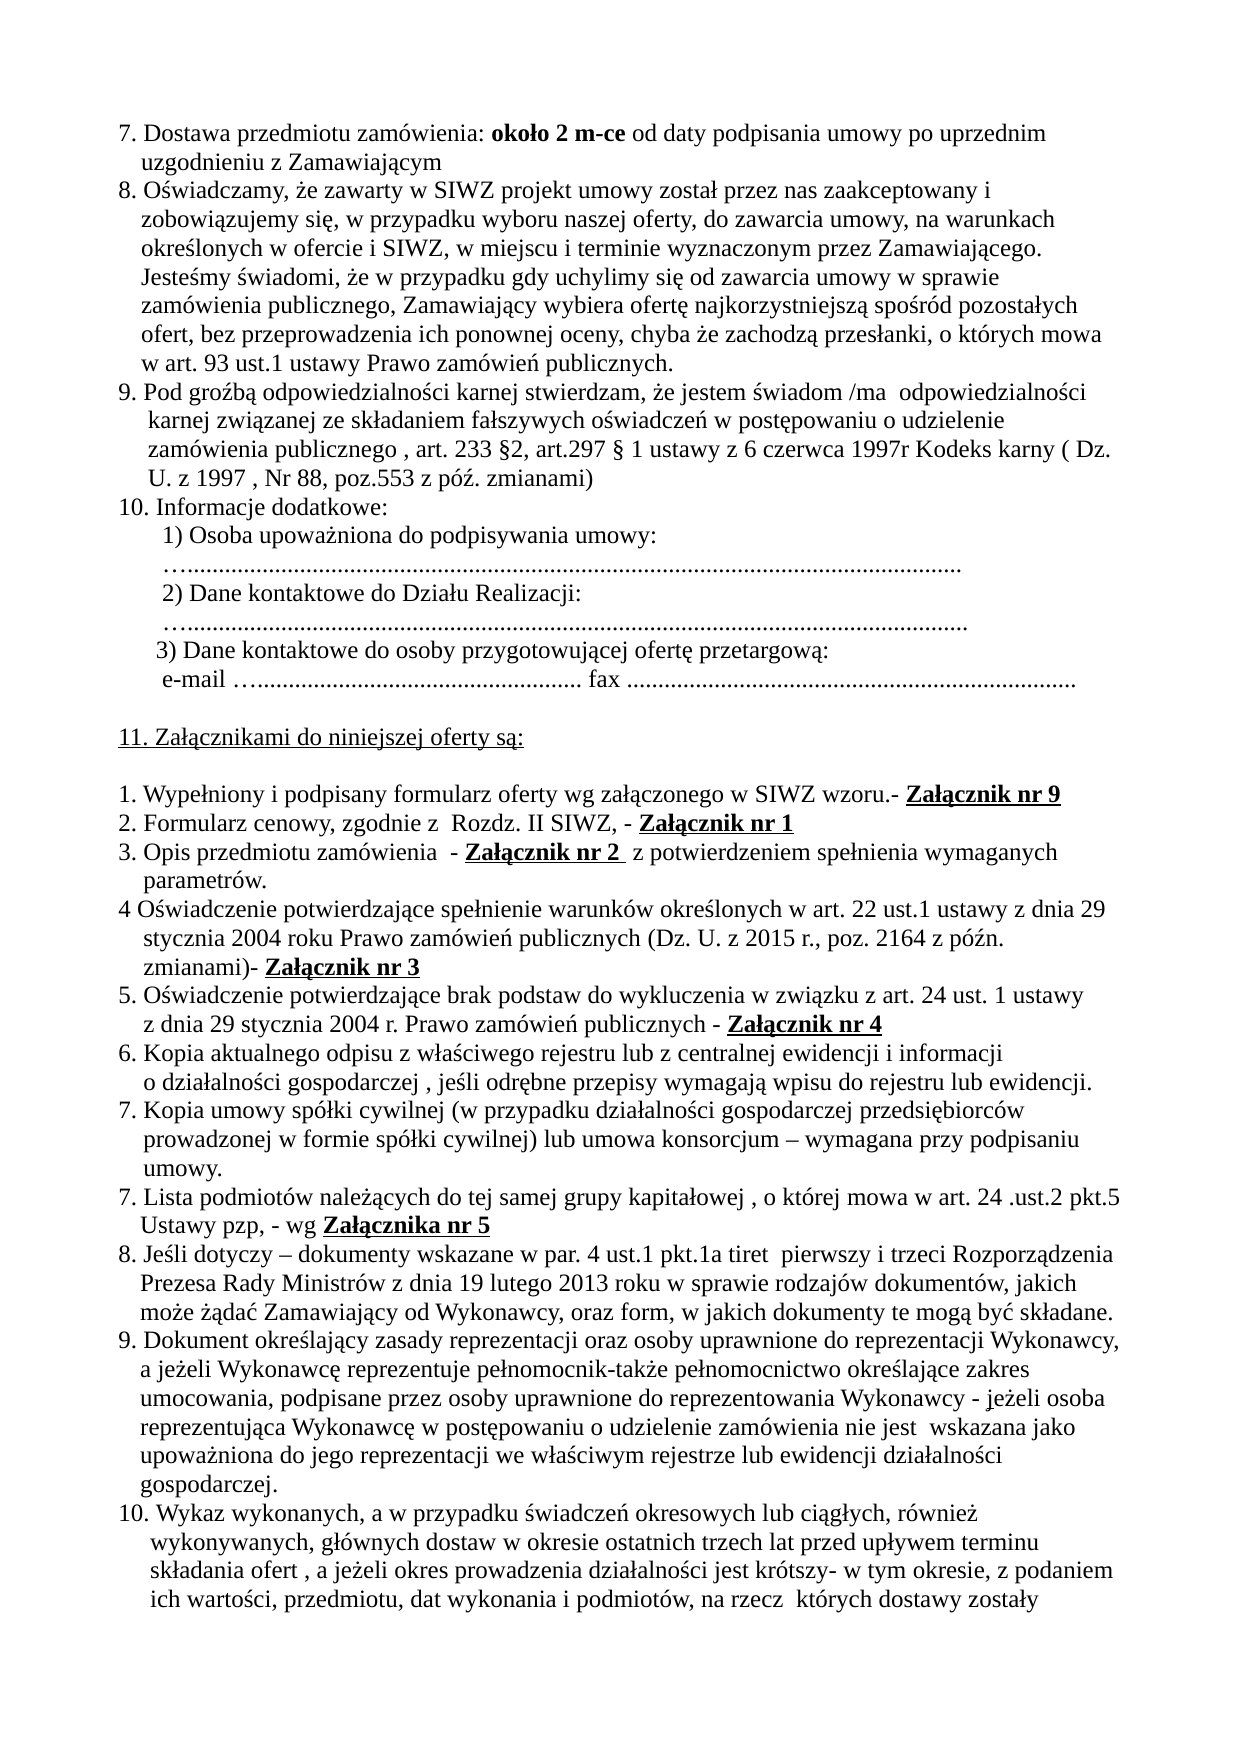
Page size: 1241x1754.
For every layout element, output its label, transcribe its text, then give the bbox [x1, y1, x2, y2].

text 2. Formularz cenowy, zgodnie z Rozdz. II SIWZ, - Załącznik nr 1 [118, 808, 1122, 837]
text e-mail ….................................................... fax ........................................................................ [118, 664, 1122, 693]
text 2) Dane kontaktowe do Działu Realizacji: [118, 578, 1122, 607]
text 10. Wykaz wykonanych, a w przypadku świadczeń okresowych lub ciągłych, również wykonywanych, głównych dostaw w okresie ostatnich trzech lat przed upływem terminu składania ofert , a jeżeli okres prowadzenia działalności jest krótszy- w tym okresie, z podaniem ich wartości, przedmiotu, dat wykonania i podmiotów, na rzecz których dostawy zostały [118, 1498, 1122, 1613]
text 11. Załącznikami do niniejszej oferty są: [118, 722, 1122, 751]
text 6. Kopia aktualnego odpisu z właściwego rejestru lub z centralnej ewidencji i informacji o działalności gospodarczej , jeśli odrębne przepisy wymagają wpisu do rejestru lub ewidencji. [118, 1038, 1122, 1096]
text 4 Oświadczenie potwierdzające spełnienie warunków określonych w art. 22 ust.1 ustawy z dnia 29 stycznia 2004 roku Prawo zamówień publicznych (Dz. U. z 2015 r., poz. 2164 z późn. zmianami)- Załącznik nr 3 [118, 894, 1122, 981]
text 8. Oświadczamy, że zawarty w SIWZ projekt umowy został przez nas zaakceptowany i zobowiązujemy się, w przypadku wyboru naszej oferty, do zawarcia umowy, na warunkach określonych w ofercie i SIWZ, w miejscu i terminie wyznaczonym przez Zamawiającego. Jesteśmy świadomi, że w przypadku gdy uchylimy się od zawarcia umowy w sprawie zamówienia publicznego, Zamawiający wybiera ofertę najkorzystniejszą spośród pozostałych ofert, bez przeprowadzenia ich ponownej oceny, chyba że zachodzą przesłanki, o których mowa w art. 93 ust.1 ustawy Prawo zamówień publicznych. [118, 176, 1122, 377]
text 7. Dostawa przedmiotu zamówienia: około 2 m-ce od daty podpisania umowy po uprzednim uzgodnieniu z Zamawiającym [118, 118, 1122, 176]
text 3. Opis przedmiotu zamówienia - Załącznik nr 2 z potwierdzeniem spełnienia wymaganych parametrów. [118, 837, 1122, 894]
text 9. Dokument określający zasady reprezentacji oraz osoby uprawnione do reprezentacji Wykonawcy, a jeżeli Wykonawcę reprezentuje pełnomocnik-także pełnomocnictwo określające zakres umocowania, podpisane przez osoby uprawnione do reprezentowania Wykonawcy - jeżeli osoba reprezentująca Wykonawcę w postępowaniu o udzielenie zamówienia nie jest wskazana jako upoważniona do jego reprezentacji we właściwym rejestrze lub ewidencji działalności gospodarczej. [118, 1326, 1122, 1498]
text 1. Wypełniony i podpisany formularz oferty wg załączonego w SIWZ wzoru.- Załącznik nr 9 [118, 779, 1122, 808]
text z dnia 29 stycznia 2004 r. Prawo zamówień publicznych - Załącznik nr 4 [143, 1009, 1122, 1038]
text 8. Jeśli dotyczy – dokumenty wskazane w par. 4 ust.1 pkt.1a tiret pierwszy i trzeci Rozporządzenia Prezesa Rady Ministrów z dnia 19 lutego 2013 roku w sprawie rodzajów dokumentów, jakich może żądać Zamawiający od Wykonawcy, oraz form, w jakich dokumenty te mogą być składane. [118, 1239, 1122, 1326]
text 10. Informacje dodatkowe: [118, 492, 1122, 521]
text 5. Oświadczenie potwierdzające brak podstaw do wykluczenia w związku z art. 24 ust. 1 ustawy [118, 981, 1122, 1009]
text 9. Pod groźbą odpowiedzialności karnej stwierdzam, że jestem świadom /ma odpowiedzialności karnej związanej ze składaniem fałszywych oświadczeń w postępowaniu o udzielenie zamówienia publicznego , art. 233 §2, art.297 § 1 ustawy z 6 czerwca 1997r Kodeks karny ( Dz. U. z 1997 , Nr 88, poz.553 z póź. zmianami) [118, 377, 1122, 492]
text 7. Kopia umowy spółki cywilnej (w przypadku działalności gospodarczej przedsiębiorców prowadzonej w formie spółki cywilnej) lub umowa konsorcjum – wymagana przy podpisaniu umowy. [118, 1096, 1122, 1182]
text …............................................................................................................................ [162, 549, 1122, 578]
text 3) Dane kontaktowe do osoby przygotowującej ofertę przetargową: [118, 636, 1122, 664]
text …............................................................................................................................. [118, 607, 1122, 636]
text 1) Osoba upoważniona do podpisywania umowy: [162, 521, 1122, 549]
text 7. Lista podmiotów należących do tej samej grupy kapitałowej , o której mowa w art. 24 .ust.2 pkt.5 Ustawy pzp, - wg Załącznika nr 5 [118, 1182, 1122, 1239]
